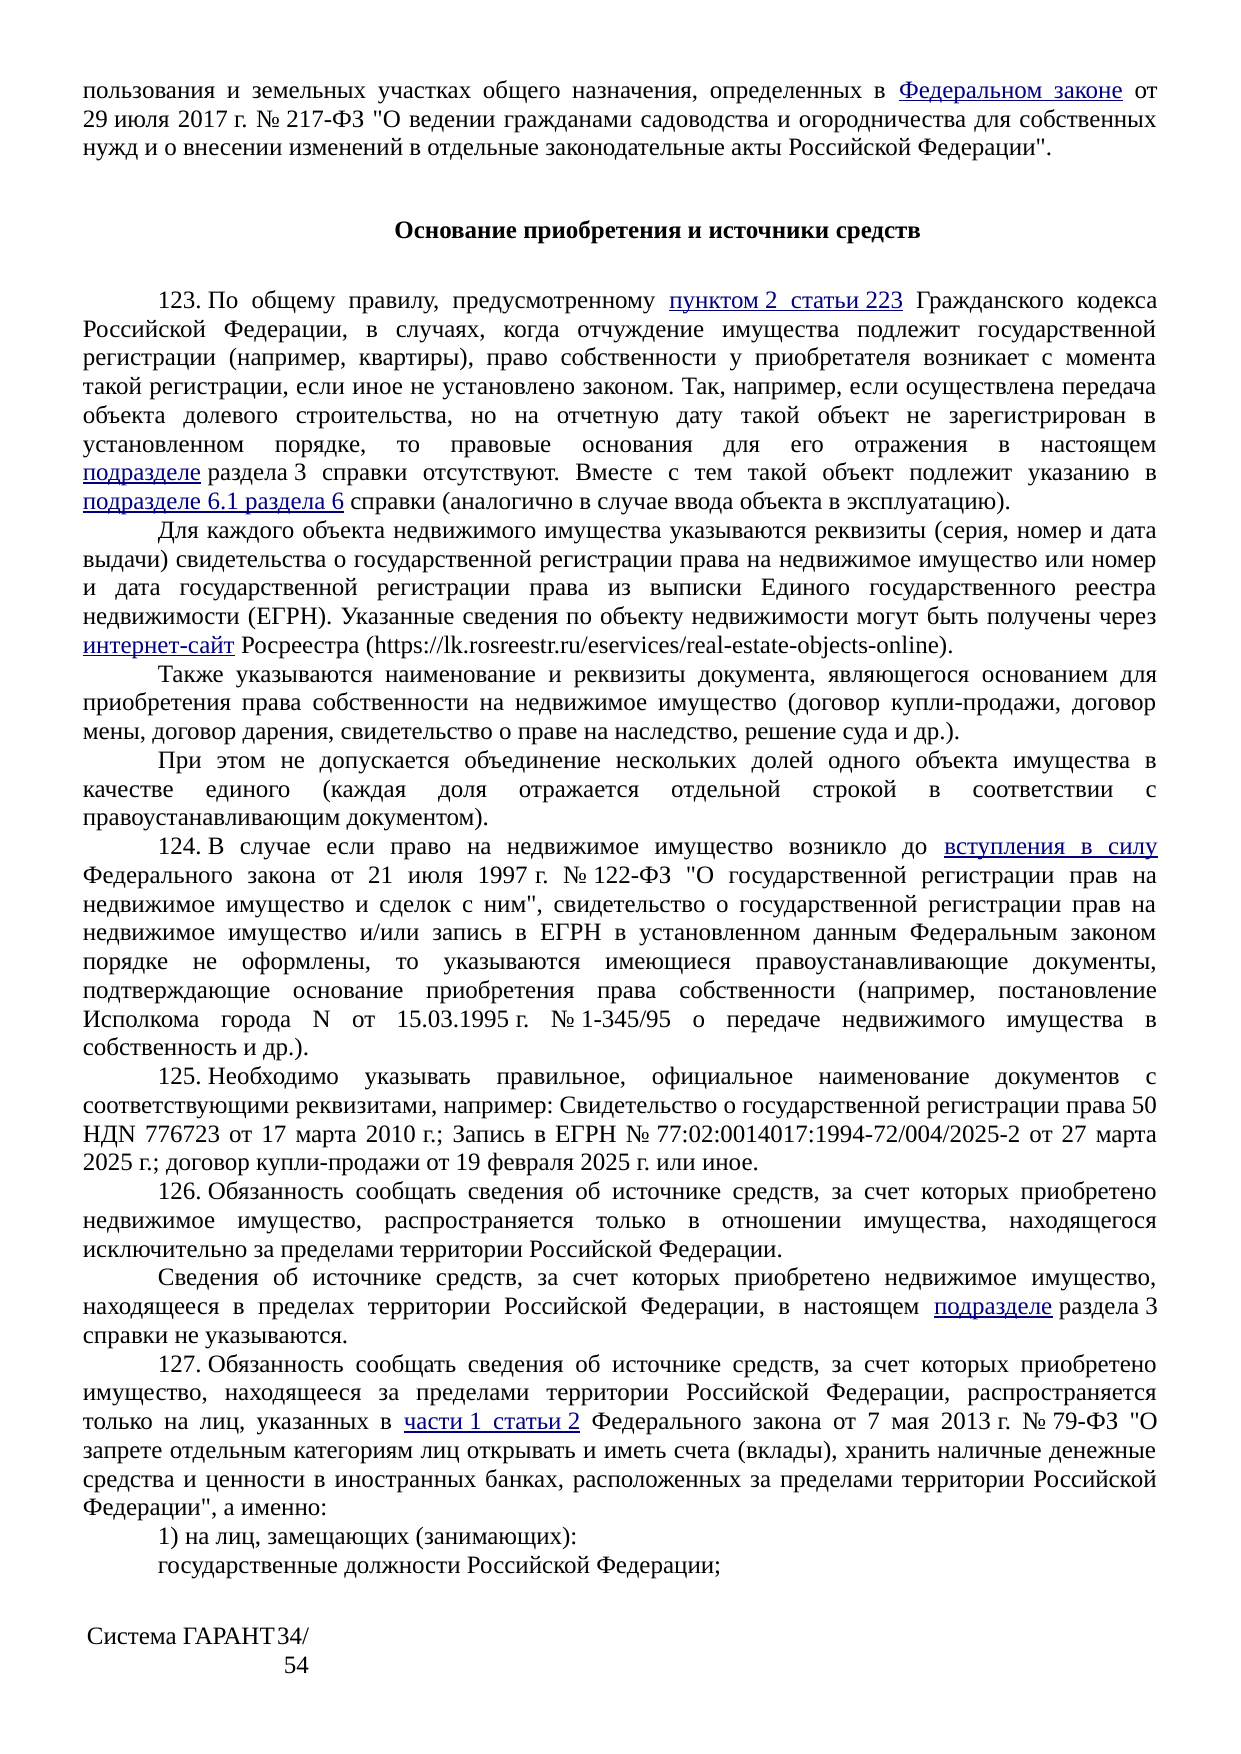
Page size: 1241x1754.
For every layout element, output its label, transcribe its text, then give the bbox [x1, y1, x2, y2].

subtitle Основание приобретения и источники средств [83, 215, 1157, 244]
text 127. Обязанность сообщать сведения об источнике средств, за счет которых приобретено имущество, находящееся за пределами территории Российской Федерации, распространяется только на лиц, указанных в части 1 статьи 2 Федерального закона от 7 мая 2013 г. № 79-ФЗ "О запрете отдельным категориям лиц открывать и иметь счета (вклады), хранить наличные денежные средства и ценности в иностранных банках, расположенных за пределами территории Российской Федерации", а именно: [83, 1349, 1157, 1521]
text Сведения об источнике средств, за счет которых приобретено недвижимое имущество, находящееся в пределах территории Российской Федерации, в настоящем подразделе раздела 3 справки не указываются. [83, 1262, 1157, 1349]
text Для каждого объекта недвижимого имущества указываются реквизиты (серия, номер и дата выдачи) свидетельства о государственной регистрации права на недвижимое имущество или номер и дата государственной регистрации права из выписки Единого государственного реестра недвижимости (ЕГРН). Указанные сведения по объекту недвижимости могут быть получены через интернет-сайт Росреестра (https://lk.rosreestr.ru/eservices/real-estate-objects-online). [83, 515, 1157, 659]
text пользования и земельных участках общего назначения, определенных в Федеральном законе от 29 июля 2017 г. № 217-ФЗ "О ведении гражданами садоводства и огородничества для собственных нужд и о внесении изменений в отдельные законодательные акты Российской Федерации". [83, 75, 1157, 161]
text 1) на лиц, замещающих (занимающих): [83, 1521, 1157, 1550]
text государственные должности Российской Федерации; [83, 1550, 1157, 1579]
text 125. Необходимо указывать правильное, официальное наименование документов с соответствующими реквизитами, например: Свидетельство о государственной регистрации права 50 НДN 776723 от 17 марта 2010 г.; Запись в ЕГРН № 77:02:0014017:1994-72/004/2025-2 от 27 марта 2025 г.; договор купли-продажи от 19 февраля 2025 г. или иное. [83, 1061, 1157, 1176]
text При этом не допускается объединение нескольких долей одного объекта имущества в качестве единого (каждая доля отражается отдельной строкой в соответствии с правоустанавливающим документом). [83, 745, 1157, 831]
text 126. Обязанность сообщать сведения об источнике средств, за счет которых приобретено недвижимое имущество, распространяется только в отношении имущества, находящегося исключительно за пределами территории Российской Федерации. [83, 1176, 1157, 1262]
text 124. В случае если право на недвижимое имущество возникло до вступления в силу Федерального закона от 21 июля 1997 г. № 122-ФЗ "О государственной регистрации прав на недвижимое имущество и сделок с ним", свидетельство о государственной регистрации прав на недвижимое имущество и/или запись в ЕГРН в установленном данным Федеральным законом порядке не оформлены, то указываются имеющиеся правоустанавливающие документы, подтверждающие основание приобретения права собственности (например, постановление Исполкома города N от 15.03.1995 г. № 1-345/95 о передаче недвижимого имущества в собственность и др.). [83, 831, 1157, 1061]
text 123. По общему правилу, предусмотренному пунктом 2 статьи 223 Гражданского кодекса Российской Федерации, в случаях, когда отчуждение имущества подлежит государственной регистрации (например, квартиры), право собственности у приобретателя возникает с момента такой регистрации, если иное не установлено законом. Так, например, если осуществлена передача объекта долевого строительства, но на отчетную дату такой объект не зарегистрирован в установленном порядке, то правовые основания для его отражения в настоящем подразделе раздела 3 справки отсутствуют. Вместе с тем такой объект подлежит указанию в подразделе 6.1 раздела 6 справки (аналогично в случае ввода объекта в эксплуатацию). [83, 285, 1157, 515]
text Также указываются наименование и реквизиты документа, являющегося основанием для приобретения права собственности на недвижимое имущество (договор купли-продажи, договор мены, договор дарения, свидетельство о праве на наследство, решение суда и др.). [83, 659, 1157, 745]
